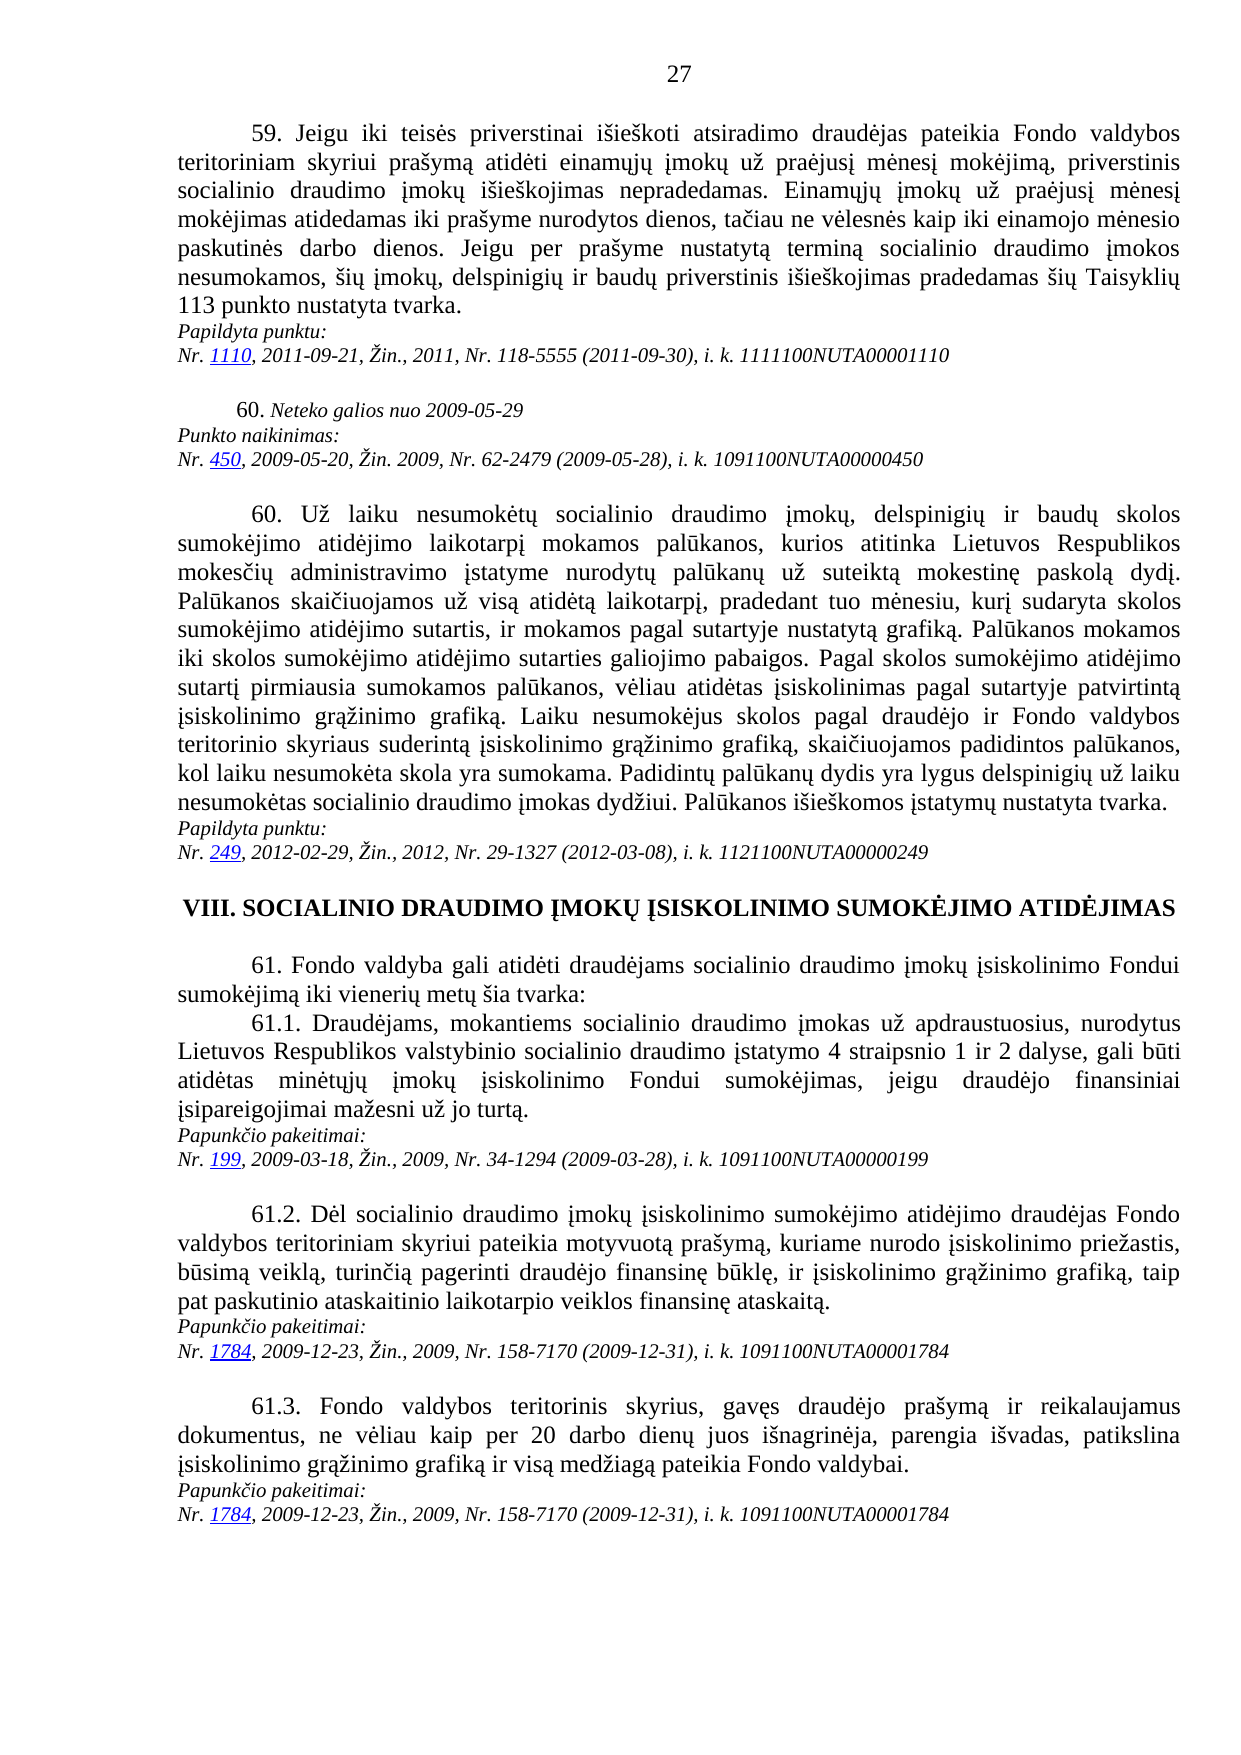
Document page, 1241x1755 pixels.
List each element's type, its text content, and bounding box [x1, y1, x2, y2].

text 60. Už laiku nesumokėtų socialinio draudimo įmokų, delspinigių ir baudų skolos sumokėjimo atidėjimo laikotarpį mokamos palūkanos, kurios atitinka Lietuvos Respublikos mokesčių administravimo įstatyme nurodytų palūkanų už suteiktą mokestinę paskolą dydį. Palūkanos skaičiuojamos už visą atidėtą laikotarpį, pradedant tuo mėnesiu, kurį sudaryta skolos sumokėjimo atidėjimo sutartis, ir mokamos pagal sutartyje nustatytą grafiką. Palūkanos mokamos iki skolos sumokėjimo atidėjimo sutarties galiojimo pabaigos. Pagal skolos sumokėjimo atidėjimo sutartį pirmiausia sumokamos palūkanos, vėliau atidėtas įsiskolinimas pagal sutartyje patvirtintą įsiskolinimo grąžinimo grafiką. Laiku nesumokėjus skolos pagal draudėjo ir Fondo valdybos teritorinio skyriaus suderintą įsiskolinimo grąžinimo grafiką, skaičiuojamos padidintos palūkanos, kol laiku nesumokėta skola yra sumokama. Padidintų palūkanų dydis yra lygus delspinigių už laiku nesumokėtas socialinio draudimo įmokas dydžiui. Palūkanos išieškomos įstatymų nustatyta tvarka. [177, 499, 1181, 816]
text 60. Neteko galios nuo 2009-05-29 [177, 396, 1181, 423]
text 61.3. Fondo valdybos teritorinis skyrius, gavęs draudėjo prašymą ir reikalaujamus dokumentus, ne vėliau kaip per 20 darbo dienų juos išnagrinėja, parengia išvadas, patikslina įsiskolinimo grąžinimo grafiką ir visą medžiagą pateikia Fondo valdybai. [177, 1391, 1181, 1478]
text Nr. 199, 2009-03-18, Žin., 2009, Nr. 34-1294 (2009-03-28), i. k. 1091100NUTA00000199 [177, 1147, 1181, 1171]
text 61.2. Dėl socialinio draudimo įmokų įsiskolinimo sumokėjimo atidėjimo draudėjas Fondo valdybos teritoriniam skyriui pateikia motyvuotą prašymą, kuriame nurodo įsiskolinimo priežastis, būsimą veiklą, turinčią pagerinti draudėjo finansinę būklę, ir įsiskolinimo grąžinimo grafiką, taip pat paskutinio ataskaitinio laikotarpio veiklos finansinę ataskaitą. [177, 1199, 1181, 1314]
text Nr. 1784, 2009-12-23, Žin., 2009, Nr. 158-7170 (2009-12-31), i. k. 1091100NUTA00001784 [177, 1502, 1181, 1526]
text 61.1. Draudėjams, mokantiems socialinio draudimo įmokas už apdraustuosius, nurodytus Lietuvos Respublikos valstybinio socialinio draudimo įstatymo 4 straipsnio 1 ir 2 dalyse, gali būti atidėtas minėtųjų įmokų įsiskolinimo Fondui sumokėjimas, jeigu draudėjo finansiniai įsipareigojimai mažesni už jo turtą. [177, 1008, 1181, 1123]
text Papunkčio pakeitimai: [177, 1478, 1181, 1502]
text Nr. 249, 2012-02-29, Žin., 2012, Nr. 29-1327 (2012-03-08), i. k. 1121100NUTA00000249 [177, 840, 1181, 864]
text Nr. 1110, 2011-09-21, Žin., 2011, Nr. 118-5555 (2011-09-30), i. k. 1111100NUTA00001110 [177, 343, 1181, 367]
text 61. Fondo valdyba gali atidėti draudėjams socialinio draudimo įmokų įsiskolinimo Fondui sumokėjimą iki vienerių metų šia tvarka: [177, 950, 1181, 1008]
text 59. Jeigu iki teisės priverstinai išieškoti atsiradimo draudėjas pateikia Fondo valdybos teritoriniam skyriui prašymą atidėti einamųjų įmokų už praėjusį mėnesį mokėjimą, priverstinis socialinio draudimo įmokų išieškojimas nepradedamas. Einamųjų įmokų už praėjusį mėnesį mokėjimas atidedamas iki prašyme nurodytos dienos, tačiau ne vėlesnės kaip iki einamojo mėnesio paskutinės darbo dienos. Jeigu per prašyme nustatytą terminą socialinio draudimo įmokos nesumokamos, šių įmokų, delspinigių ir baudų priverstinis išieškojimas pradedamas šių Taisyklių 113 punkto nustatyta tvarka. [177, 118, 1181, 319]
text Nr. 450, 2009-05-20, Žin. 2009, Nr. 62-2479 (2009-05-28), i. k. 1091100NUTA00000450 [177, 447, 1181, 471]
text Papunkčio pakeitimai: [177, 1123, 1181, 1147]
text Nr. 1784, 2009-12-23, Žin., 2009, Nr. 158-7170 (2009-12-31), i. k. 1091100NUTA00001784 [177, 1338, 1181, 1363]
text Punkto naikinimas: [177, 423, 1181, 447]
text Papildyta punktu: [177, 319, 1181, 343]
text VIII. SOCIALINIO DRAUDIMO ĮMOKŲ ĮSISKOLINIMO SUMOKĖJIMO ATIDĖJIMAS [177, 893, 1181, 921]
text Papildyta punktu: [177, 816, 1181, 840]
text Papunkčio pakeitimai: [177, 1314, 1181, 1338]
